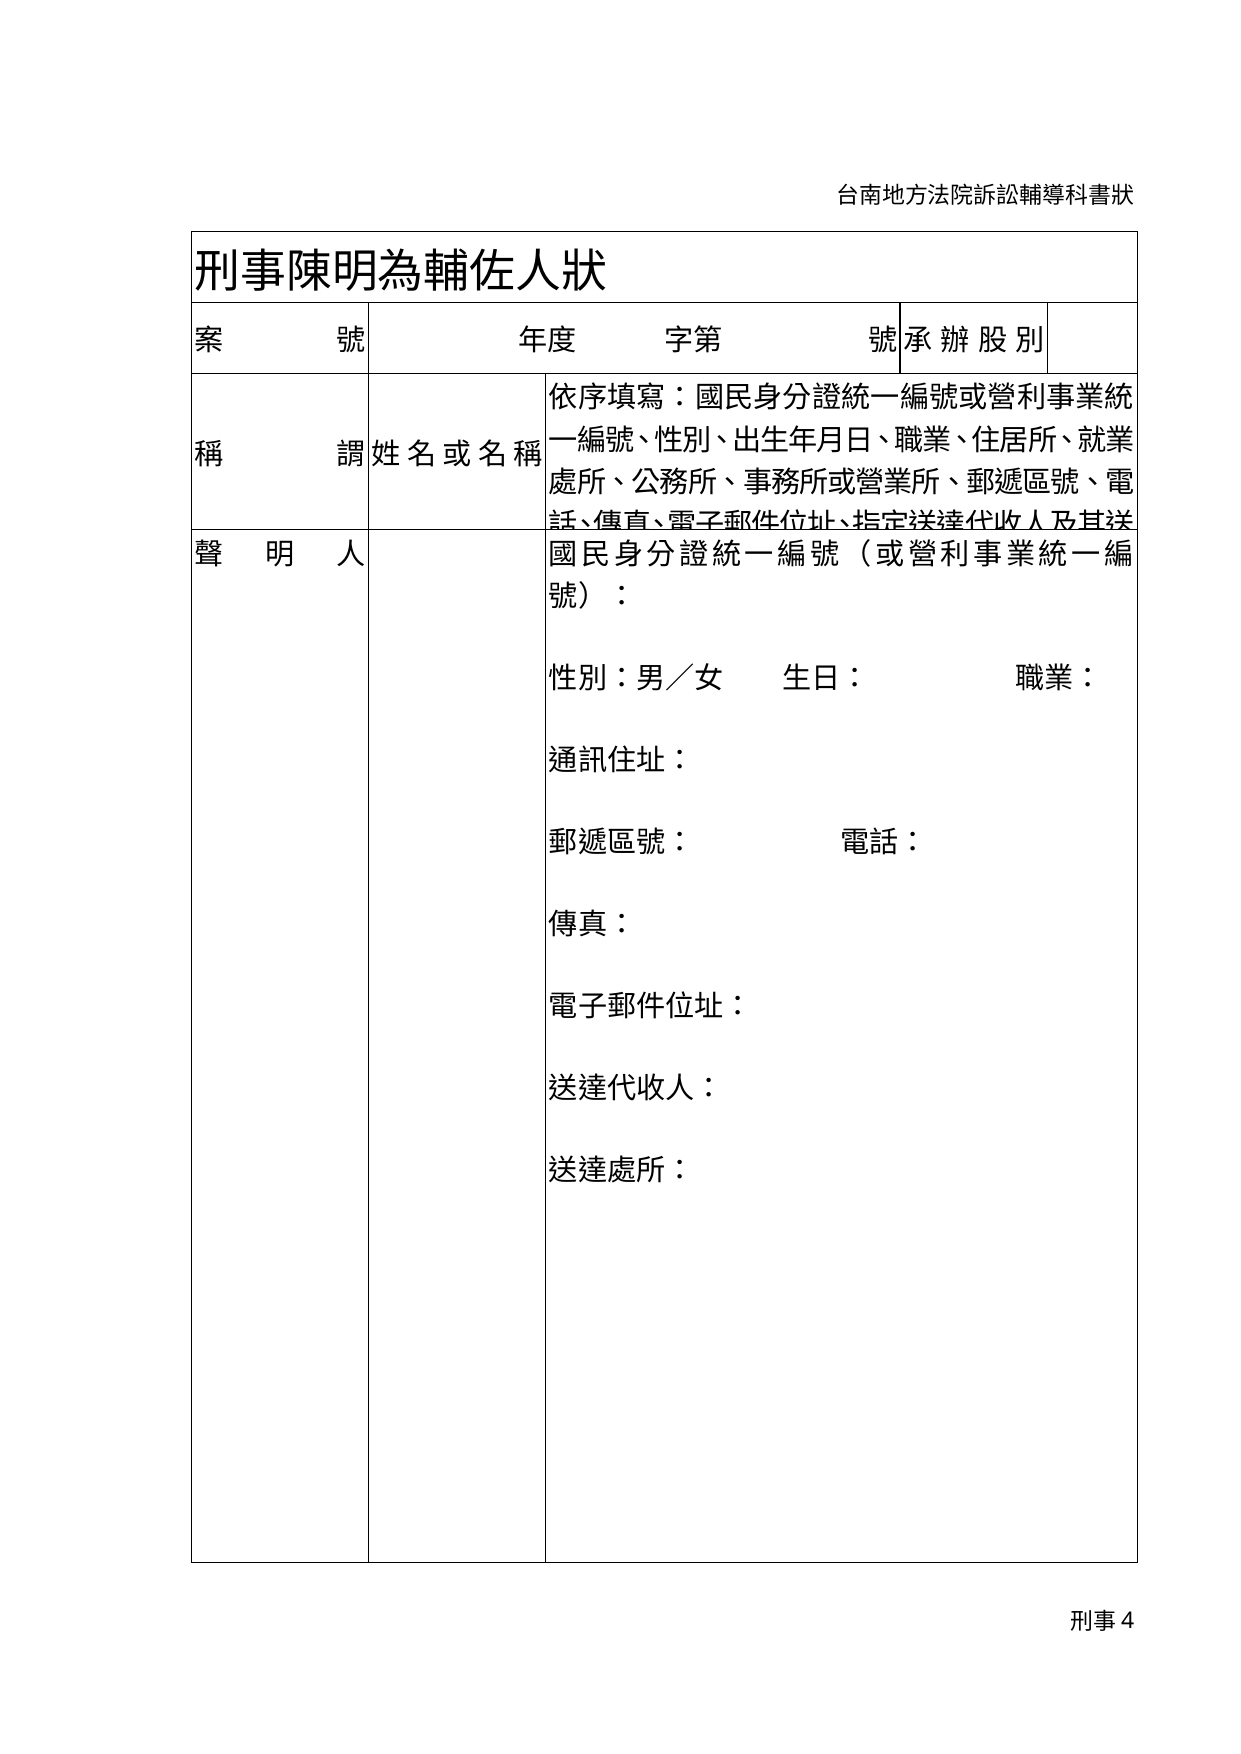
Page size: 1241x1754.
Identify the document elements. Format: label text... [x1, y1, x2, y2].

table_cell 依序填寫：國民身分證統一編號或營利事業統一編號、性別、出生年月日、職業、住居所、就業處所、公務所、事務所或營業所、郵遞區號、電話、傳真、電子郵件位址、指定送達代收人及其送達處所。 [546, 374, 1137, 529]
table_cell 承辦股別 [901, 303, 1047, 373]
table_cell 姓名或名稱 [369, 374, 545, 529]
table_cell 年度 字第 號 [369, 303, 899, 373]
table_cell [1048, 303, 1137, 373]
table_cell 聲明人 [192, 530, 368, 1562]
table_cell 稱謂 [192, 374, 368, 529]
table_header 刑事陳明為輔佐人狀 [192, 232, 1137, 302]
table_cell 案號 [192, 303, 368, 373]
table_cell [369, 530, 545, 1562]
table_cell 國民身分證統一編號（或營利事業統一編號）： 性別：男／女 生日： 職業： 通訊住址： 郵遞區號： 電話： 傳真： 電子郵件位址： 送達代收人： 送達處所： [546, 530, 1137, 1562]
